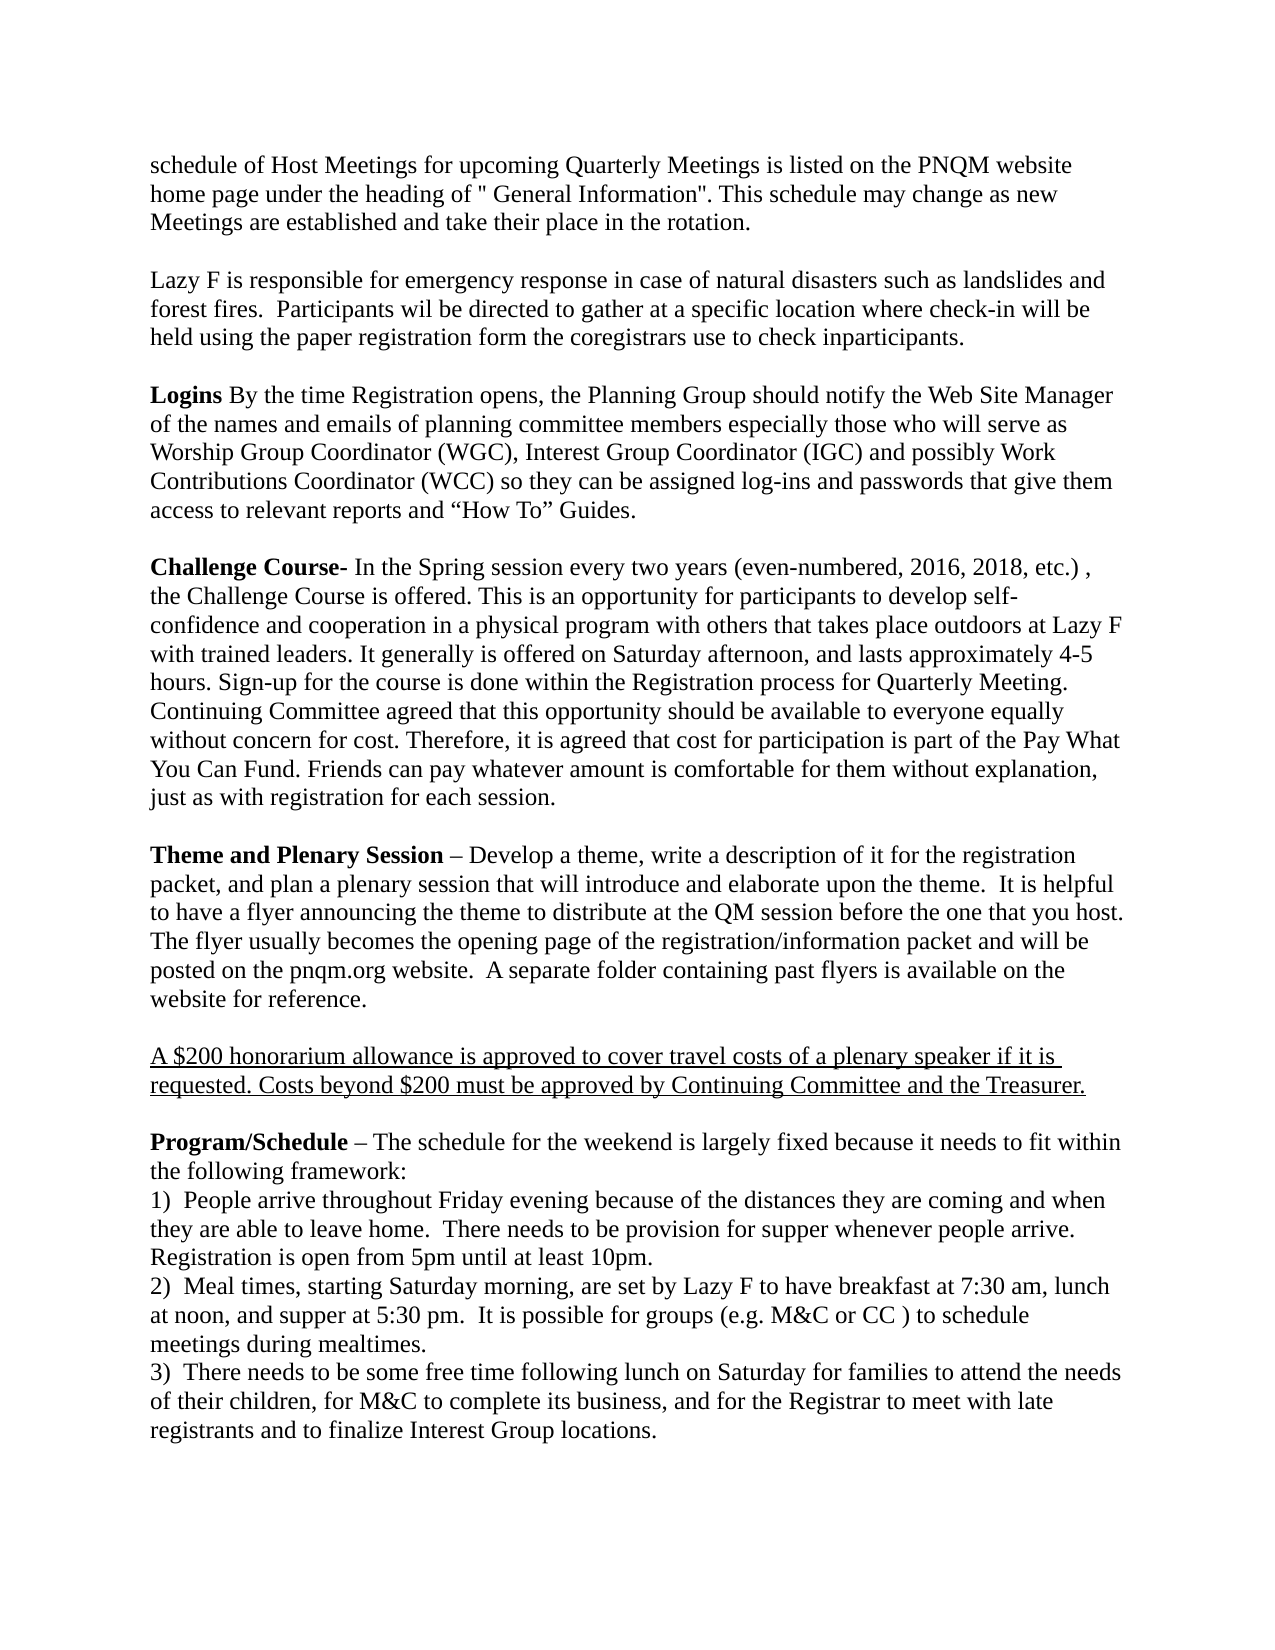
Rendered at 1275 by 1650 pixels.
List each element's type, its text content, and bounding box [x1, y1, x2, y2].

text 1) People arrive throughout Friday evening because of the distances they are coming and when they are able to leave home. There needs to be provision for supper whenever people arrive. Registration is open from 5pm until at least 10pm. [150, 1185, 1125, 1271]
text 2) Meal times, starting Saturday morning, are set by Lazy F to have breakfast at 7:30 am, lunch at noon, and supper at 5:30 pm. It is possible for groups (e.g. M&C or CC ) to schedule meetings during mealtimes. [150, 1271, 1125, 1357]
text Logins By the time Registration opens, the Planning Group should notify the Web Site Manager of the names and emails of planning committee members especially those who will serve as Worship Group Coordinator (WGC), Interest Group Coordinator (IGC) and possibly Work Contributions Coordinator (WCC) so they can be assigned log-ins and passwords that give them access to relevant reports and “How To” Guides. [150, 380, 1125, 524]
text 3) There needs to be some free time following lunch on Saturday for families to attend the needs of their children, for M&C to complete its business, and for the Registrar to meet with late registrants and to finalize Interest Group locations. [150, 1357, 1125, 1444]
text Lazy F is responsible for emergency response in case of natural disasters such as landslides and forest fires. Participants wil be directed to gather at a specific location where check-in will be held using the paper registration form the coregistrars use to check inparticipants. [150, 265, 1125, 351]
text Program/Schedule – The schedule for the weekend is largely fixed because it needs to fit within the following framework: [150, 1127, 1125, 1185]
text Theme and Plenary Session – Develop a theme, write a description of it for the registration packet, and plan a plenary session that will introduce and elaborate upon the theme. It is helpful to have a flyer announcing the theme to distribute at the QM session before the one that you host. The flyer usually becomes the opening page of the registration/information packet and will be posted on the pnqm.org website. A separate folder containing past flyers is available on the website for reference. [150, 840, 1125, 1012]
text schedule of Host Meetings for upcoming Quarterly Meetings is listed on the PNQM website home page under the heading of '' General Information''. This schedule may change as new Meetings are established and take their place in the rotation. [150, 150, 1125, 236]
text A $200 honorarium allowance is approved to cover travel costs of a plenary speaker if it is requested. Costs beyond $200 must be approved by Continuing Committee and the Treasurer. [150, 1041, 1125, 1099]
text Challenge Course- In the Spring session every two years (even-numbered, 2016, 2018, etc.) , the Challenge Course is offered. This is an opportunity for participants to develop self-confidence and cooperation in a physical program with others that takes place outdoors at Lazy F with trained leaders. It generally is offered on Saturday afternoon, and lasts approximately 4-5 hours. Sign-up for the course is done within the Registration process for Quarterly Meeting. Continuing Committee agreed that this opportunity should be available to everyone equally without concern for cost. Therefore, it is agreed that cost for participation is part of the Pay What You Can Fund. Friends can pay whatever amount is comfortable for them without explanation, just as with registration for each session. [150, 552, 1125, 811]
